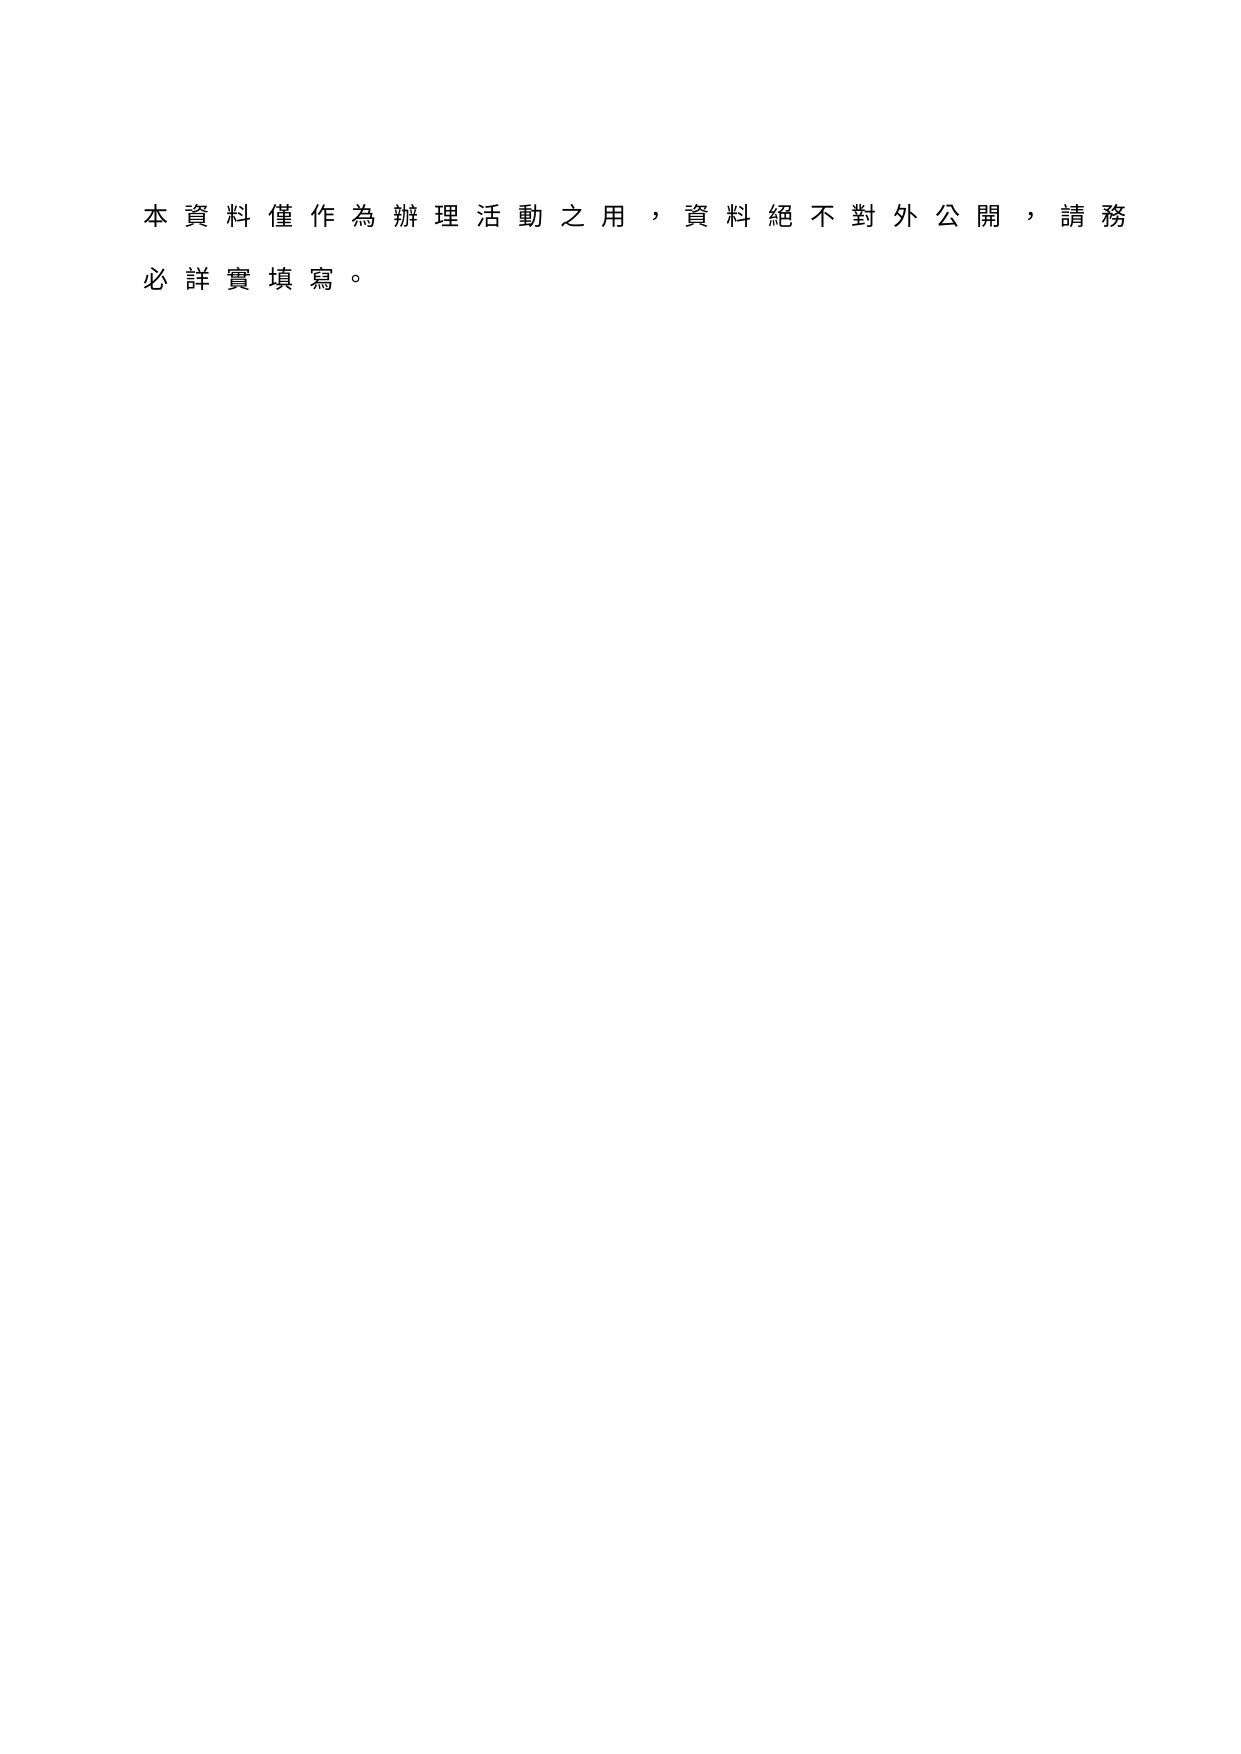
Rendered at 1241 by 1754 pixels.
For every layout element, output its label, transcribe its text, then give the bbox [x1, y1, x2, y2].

text 本資料僅作為辦理活動之用，資料絕不對外公開，請務必詳實填寫。 [135, 173, 1135, 298]
